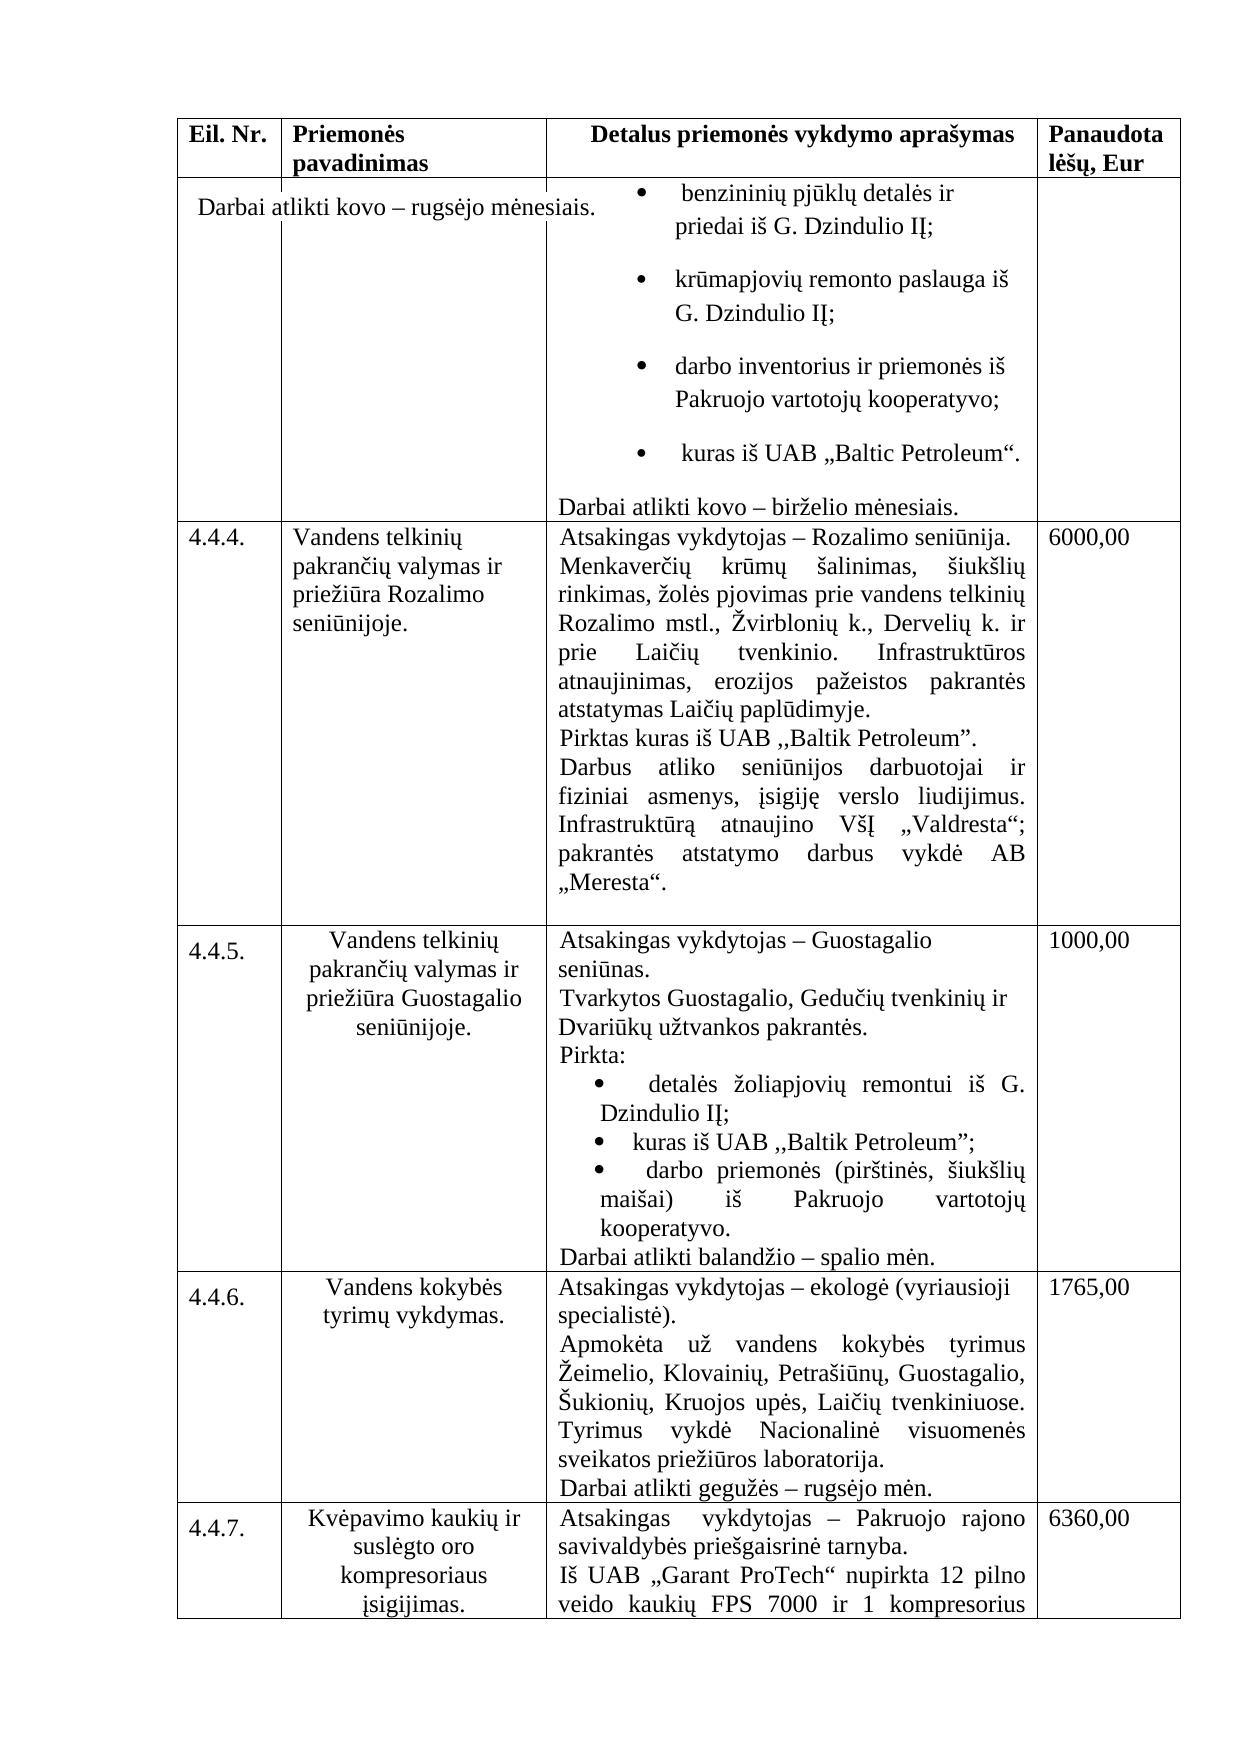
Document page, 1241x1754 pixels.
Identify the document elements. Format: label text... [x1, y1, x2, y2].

table_cell [1038, 178, 1180, 521]
table_cell 4.4.6. [178, 1272, 281, 1502]
table_header Priemonės pavadinimas [282, 119, 546, 177]
table_cell 1000,00 [1038, 926, 1180, 1271]
table_cell [282, 178, 546, 193]
table_cell Vandens kokybės tyrimų vykdymas. [282, 1272, 546, 1502]
table_cell 1765,00 [1038, 1272, 1180, 1502]
table_cell Atsakingas vykdytojas – Linkuvos seniūnas. Tvarkytos vandens telkinių pakrantės Linkuvos mieste Pakalnio g., Joniškėlio g. Ūdekų kaime, Dūčių kaime. Remontuoti tilteliai, suolai ir šiukšliadėžės. Kirsti krūmai, šienauta žolė, išpjauti nudžiūvę medžiai, rinktos šiukšlės. Pirkta: benzininių pjūklų detalės ir priedai iš G. Dzindulio IĮ; krūmapjovių remonto paslauga iš G. Dzindulio IĮ; darbo inventorius ir priemonės iš Pakruojo vartotojų kooperatyvo; kuras iš UAB „Baltic Petroleum“. Darbai atlikti kovo – birželio mėnesiais. [547, 178, 1037, 521]
table_cell 4.4.7. [178, 1503, 281, 1618]
table_cell 6000,00 [1038, 522, 1180, 924]
table_cell 4.4.4. [178, 522, 281, 924]
table_cell Kvėpavimo kaukių ir suslėgto oro kompresoriaus įsigijimas. [282, 1503, 546, 1618]
table_header Eil. Nr. [178, 119, 281, 177]
table_cell Atsakingas vykdytojas – Rozalimo seniūnija. Menkaverčių krūmų šalinimas, šiukšlių rinkimas, žolės pjovimas prie vandens telkinių Rozalimo mstl., Žvirblonių k., Dervelių k. ir prie Laičių tvenkinio. Infrastruktūros atnaujinimas, erozijos pažeistos pakrantės atstatymas Laičių paplūdimyje. Pirktas kuras iš UAB ,,Baltik Petroleum”. Darbus atliko seniūnijos darbuotojai ir fiziniai asmenys, įsigiję verslo liudijimus. Infrastruktūrą atnaujino VšĮ „Valdresta“; pakrantės atstatymo darbus vykdė AB „Meresta“. [196, 193, 596, 221]
table_header Panaudota lėšų, Eur [1038, 119, 1180, 177]
table_cell Atsakingas vykdytojas – Pakruojo rajono savivaldybės priešgaisrinė tarnyba. Iš UAB „Garant ProTech“ nupirkta 12 pilno veido kaukių FPS 7000 ir 1 kompresorius [547, 1503, 1037, 1618]
table_header Detalus priemonės vykdymo aprašymas [547, 119, 1037, 177]
table_cell Vandens telkinių pakrančių valymas ir priežiūra Guostagalio seniūnijoje. [282, 926, 546, 1271]
table_cell 4.4.3. [178, 178, 281, 521]
table_cell [282, 221, 546, 521]
table_cell Atsakingas vykdytojas – Rozalimo seniūnija. Menkaverčių krūmų šalinimas, šiukšlių rinkimas, žolės pjovimas prie vandens telkinių Rozalimo mstl., Žvirblonių k., Dervelių k. ir prie Laičių tvenkinio. Infrastruktūros atnaujinimas, erozijos pažeistos pakrantės atstatymas Laičių paplūdimyje. Pirktas kuras iš UAB ,,Baltik Petroleum”. Darbus atliko seniūnijos darbuotojai ir fiziniai asmenys, įsigiję verslo liudijimus. Infrastruktūrą atnaujino VšĮ „Valdresta“; pakrantės atstatymo darbus vykdė AB „Meresta“. [547, 522, 1037, 924]
table_cell Atsakingas vykdytojas – Guostagalio seniūnas. Tvarkytos Guostagalio, Gedučių tvenkinių ir Dvariūkų užtvankos pakrantės. Pirkta: detalės žoliapjovių remontui iš G. Dzindulio IĮ; kuras iš UAB ,,Baltik Petroleum”; darbo priemonės (pirštinės, šiukšlių maišai) iš Pakruojo vartotojų kooperatyvo. Darbai atlikti balandžio – spalio mėn. [547, 926, 1037, 1271]
table_cell Atsakingas vykdytojas – ekologė (vyriausioji specialistė). Apmokėta už vandens kokybės tyrimus Žeimelio, Klovainių, Petrašiūnų, Guostagalio, Šukionių, Kruojos upės, Laičių tvenkiniuose. Tyrimus vykdė Nacionalinė visuomenės sveikatos priežiūros laboratorija. Darbai atlikti gegužės – rugsėjo mėn. [547, 1272, 1037, 1502]
table_cell 6360,00 [1038, 1503, 1180, 1618]
table_cell 4.4.5. [178, 926, 281, 1271]
table_cell Vandens telkinių pakrančių valymas ir priežiūra Rozalimo seniūnijoje. [282, 522, 546, 924]
